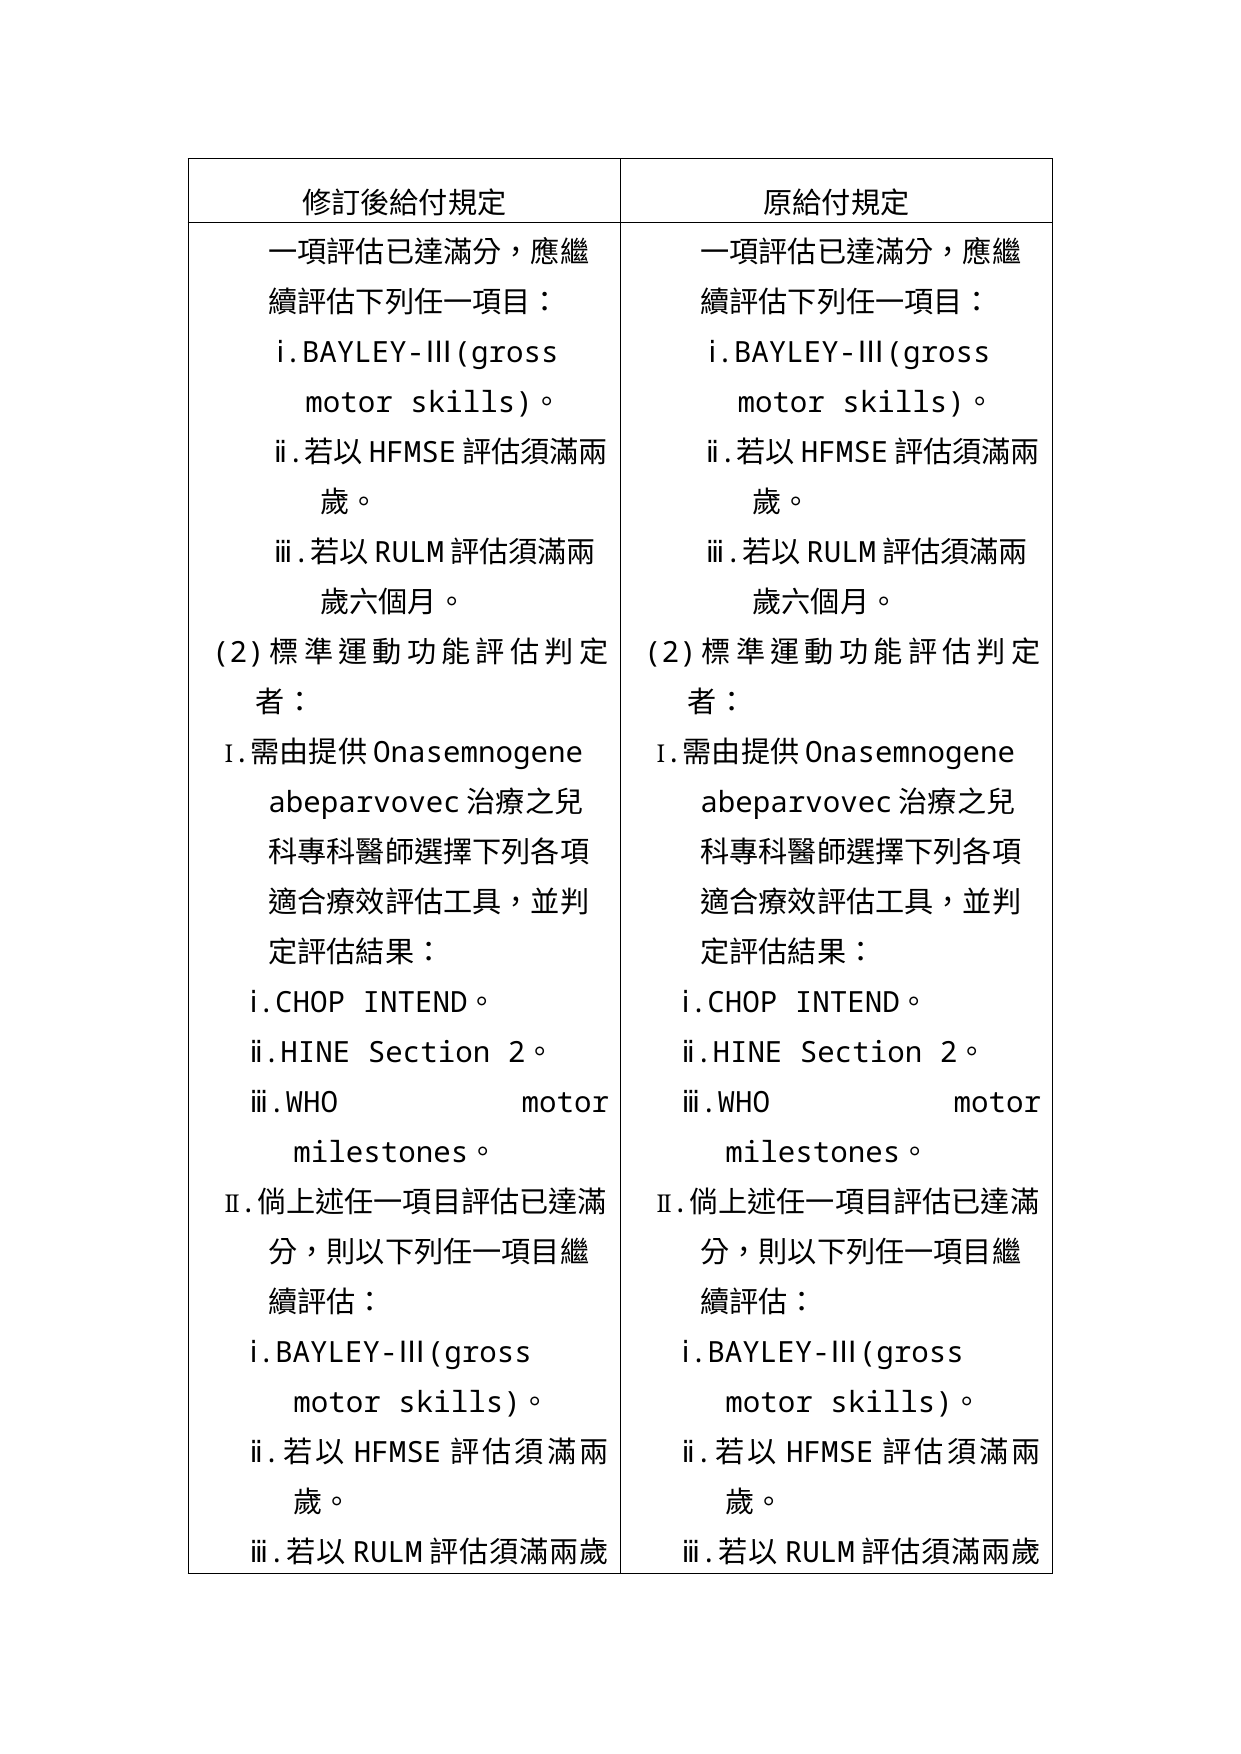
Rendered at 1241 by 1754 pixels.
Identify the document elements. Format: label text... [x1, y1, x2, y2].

table_header 修訂後給付規定 [189, 159, 620, 222]
table_cell 一項評估已達滿分，應繼續評估下列任一項目： ⅰ.BAYLEY-Ⅲ(gross motor skills)。 ⅱ.若以HFMSE評估須滿兩歲。 ⅲ.若以RULM評估須滿兩歲六個月。 (2)標準運動功能評估判定者： Ⅰ.需由提供Onasemnogene abeparvovec治療之兒科專科醫師選擇下列各項適合療效評估工具，並判定評估結果： ⅰ.CHOP INTEND。 ⅱ.HINE Section 2。 ⅲ.WHO motor milestones。 Ⅱ.倘上述任一項目評估已達滿分，則以下列任一項目繼續評估： ⅰ.BAYLEY-Ⅲ(gross motor skills)。 ⅱ.若以HFMSE評估須滿兩歲。 ⅲ.若以RULM評估須滿兩歲 [189, 223, 620, 1573]
table_header 原給付規定 [621, 159, 1052, 222]
table_cell 一項評估已達滿分，應繼續評估下列任一項目： ⅰ.BAYLEY-Ⅲ(gross motor skills)。 ⅱ.若以HFMSE評估須滿兩歲。 ⅲ.若以RULM評估須滿兩歲六個月。 (2)標準運動功能評估判定者： Ⅰ.需由提供Onasemnogene abeparvovec治療之兒科專科醫師選擇下列各項適合療效評估工具，並判定評估結果： ⅰ.CHOP INTEND。 ⅱ.HINE Section 2。 ⅲ.WHO motor milestones。 Ⅱ.倘上述任一項目評估已達滿分，則以下列任一項目繼續評估： ⅰ.BAYLEY-Ⅲ(gross motor skills)。 ⅱ.若以HFMSE評估須滿兩歲。 ⅲ.若以RULM評估須滿兩歲 [621, 223, 1052, 1573]
